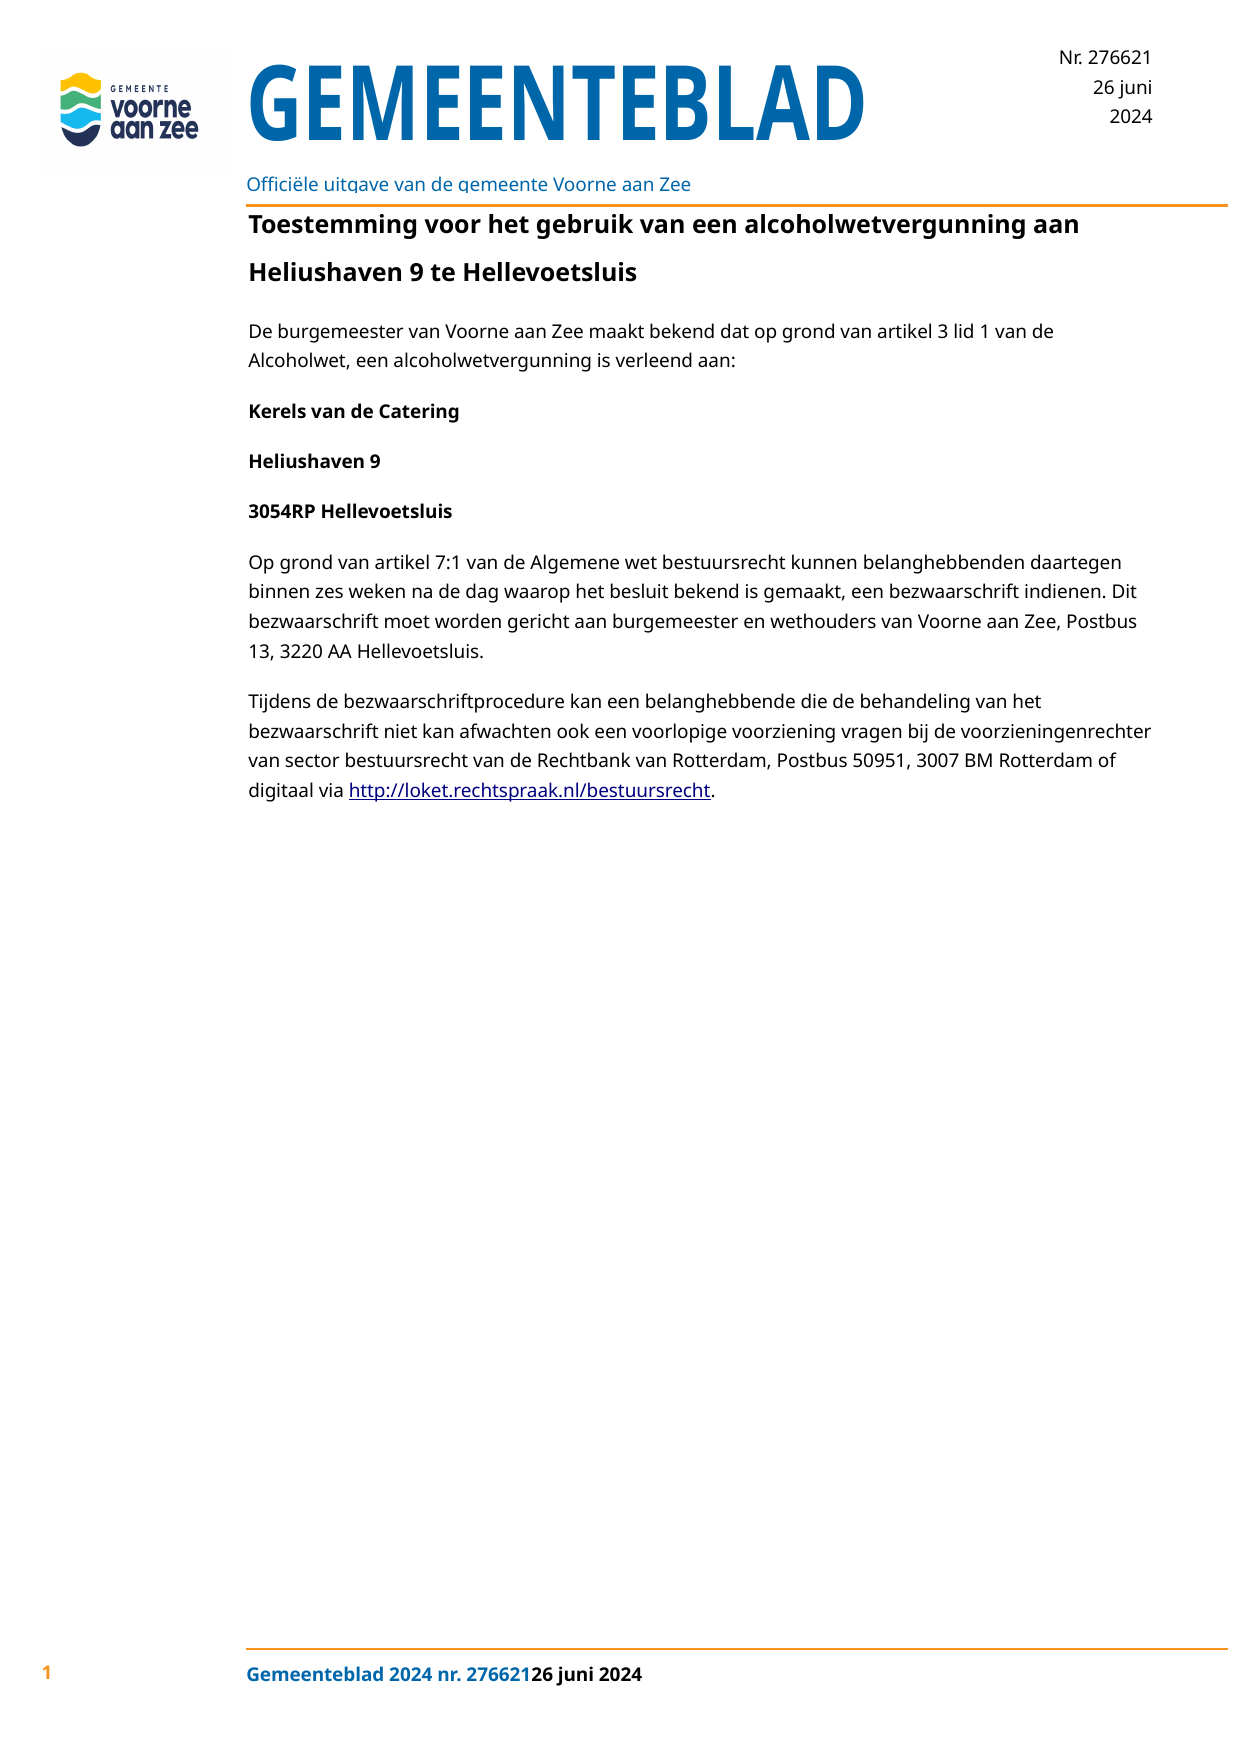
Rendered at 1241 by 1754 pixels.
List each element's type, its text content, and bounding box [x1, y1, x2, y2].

text Heliushaven 9 [248, 448, 1152, 474]
text Tijdens de bezwaarschriftprocedure kan een belanghebbende die de behandeling van het bezwaarschrift niet kan afwachten ook een voorlopige voorziening vragen bij de voorzieningenrechter van sector bestuursrecht van de Rechtbank van Rotterdam, Postbus 50951, 3007 BM Rotterdam of digitaal via http://loket.rechtspraak.nl/bestuursrecht. [248, 688, 1152, 803]
text Op grond van artikel 7:1 van de Algemene wet bestuursrecht kunnen belanghebbenden daartegen binnen zes weken na de dag waarop het besluit bekend is gemaakt, een bezwaarschrift indienen. Dit bezwaarschrift moet worden gericht aan burgemeester en wethouders van Voorne aan Zee, Postbus 13, 3220 AA Hellevoetsluis. [248, 549, 1152, 664]
picture [41, 47, 231, 172]
text Kerels van de Catering [248, 398, 1152, 424]
text 3054RP Hellevoetsluis [248, 499, 1152, 524]
text De burgemeester van Voorne aan Zee maakt bekend dat op grond van artikel 3 lid 1 van de Alcoholwet, een alcoholwetvergunning is verleend aan: [248, 318, 1152, 373]
text Toestemming voor het gebruik van een alcoholwetvergunning aan Heliushaven 9 te Hellevoetsluis [248, 207, 1152, 288]
